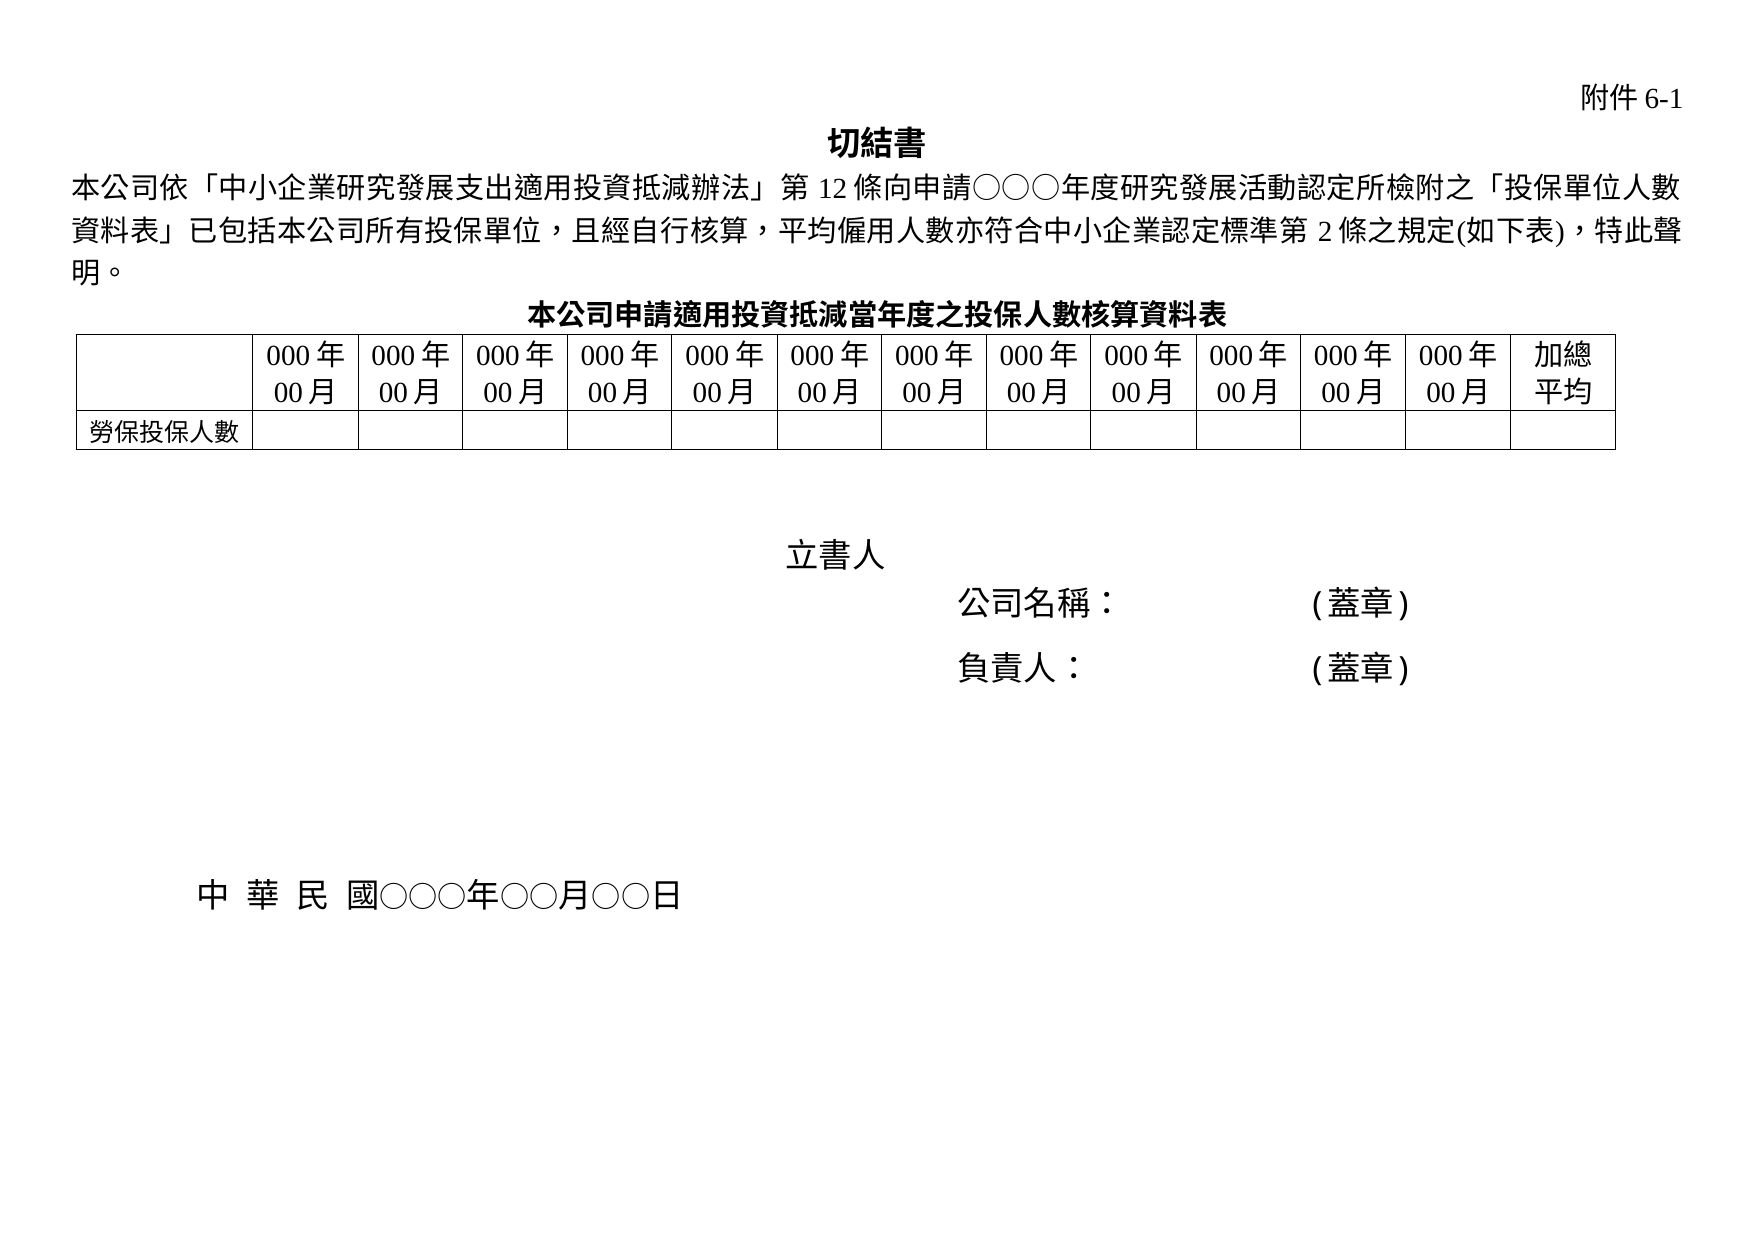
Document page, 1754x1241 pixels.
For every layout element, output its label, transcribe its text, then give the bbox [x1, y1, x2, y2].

table_cell [1301, 411, 1405, 449]
text 附件6-1 [71, 75, 1683, 117]
table_cell [882, 411, 986, 449]
table_cell [1091, 411, 1196, 449]
table_cell [987, 411, 1090, 449]
table_cell [359, 411, 462, 449]
text 負責人： (蓋章) [957, 642, 1683, 690]
table_header 加總平均 [1511, 335, 1615, 410]
text 本公司申請適用投資抵減當年度之投保人數核算資料表 [71, 292, 1683, 334]
table_header 000年 00月 [1301, 335, 1405, 410]
table_cell [463, 411, 567, 449]
table_header 000年 00月 [778, 335, 881, 410]
table_header 000年 00月 [253, 335, 358, 410]
text 立書人 [735, 529, 1683, 577]
table_header 000年 00月 [1197, 335, 1300, 410]
text 公司名稱： (蓋章) [957, 577, 1683, 625]
table_header 000年 00月 [568, 335, 671, 410]
table_header 000年 00月 [987, 335, 1090, 410]
table_cell [253, 411, 358, 449]
text 中 華 民 國○○○年○○月○○日 [196, 869, 1558, 917]
table_header 000年 00月 [463, 335, 567, 410]
table_cell 勞保投保人數 [77, 411, 252, 449]
table_header 000年 00月 [672, 335, 777, 410]
table_cell [672, 411, 777, 449]
text 切結書 [71, 117, 1683, 165]
table_header 000年 00月 [1091, 335, 1196, 410]
table_cell [1197, 411, 1300, 449]
table_header 000年 00月 [882, 335, 986, 410]
table_header [77, 335, 252, 410]
table_cell [568, 411, 671, 449]
text 本公司依「中小企業研究發展支出適用投資抵減辦法」第12條向申請○○○年度研究發展活動認定所檢附之「投保單位人數資料表」已包括本公司所有投保單位，且經自行核算，平均僱用人數亦符合中小企業認定標準第2條之規定(如下表)，特此聲明。 [71, 165, 1683, 292]
table_cell [778, 411, 881, 449]
table_cell [1406, 411, 1510, 449]
table_cell [1511, 411, 1615, 449]
table_header 000年 00月 [359, 335, 462, 410]
table_header 000年 00月 [1406, 335, 1510, 410]
